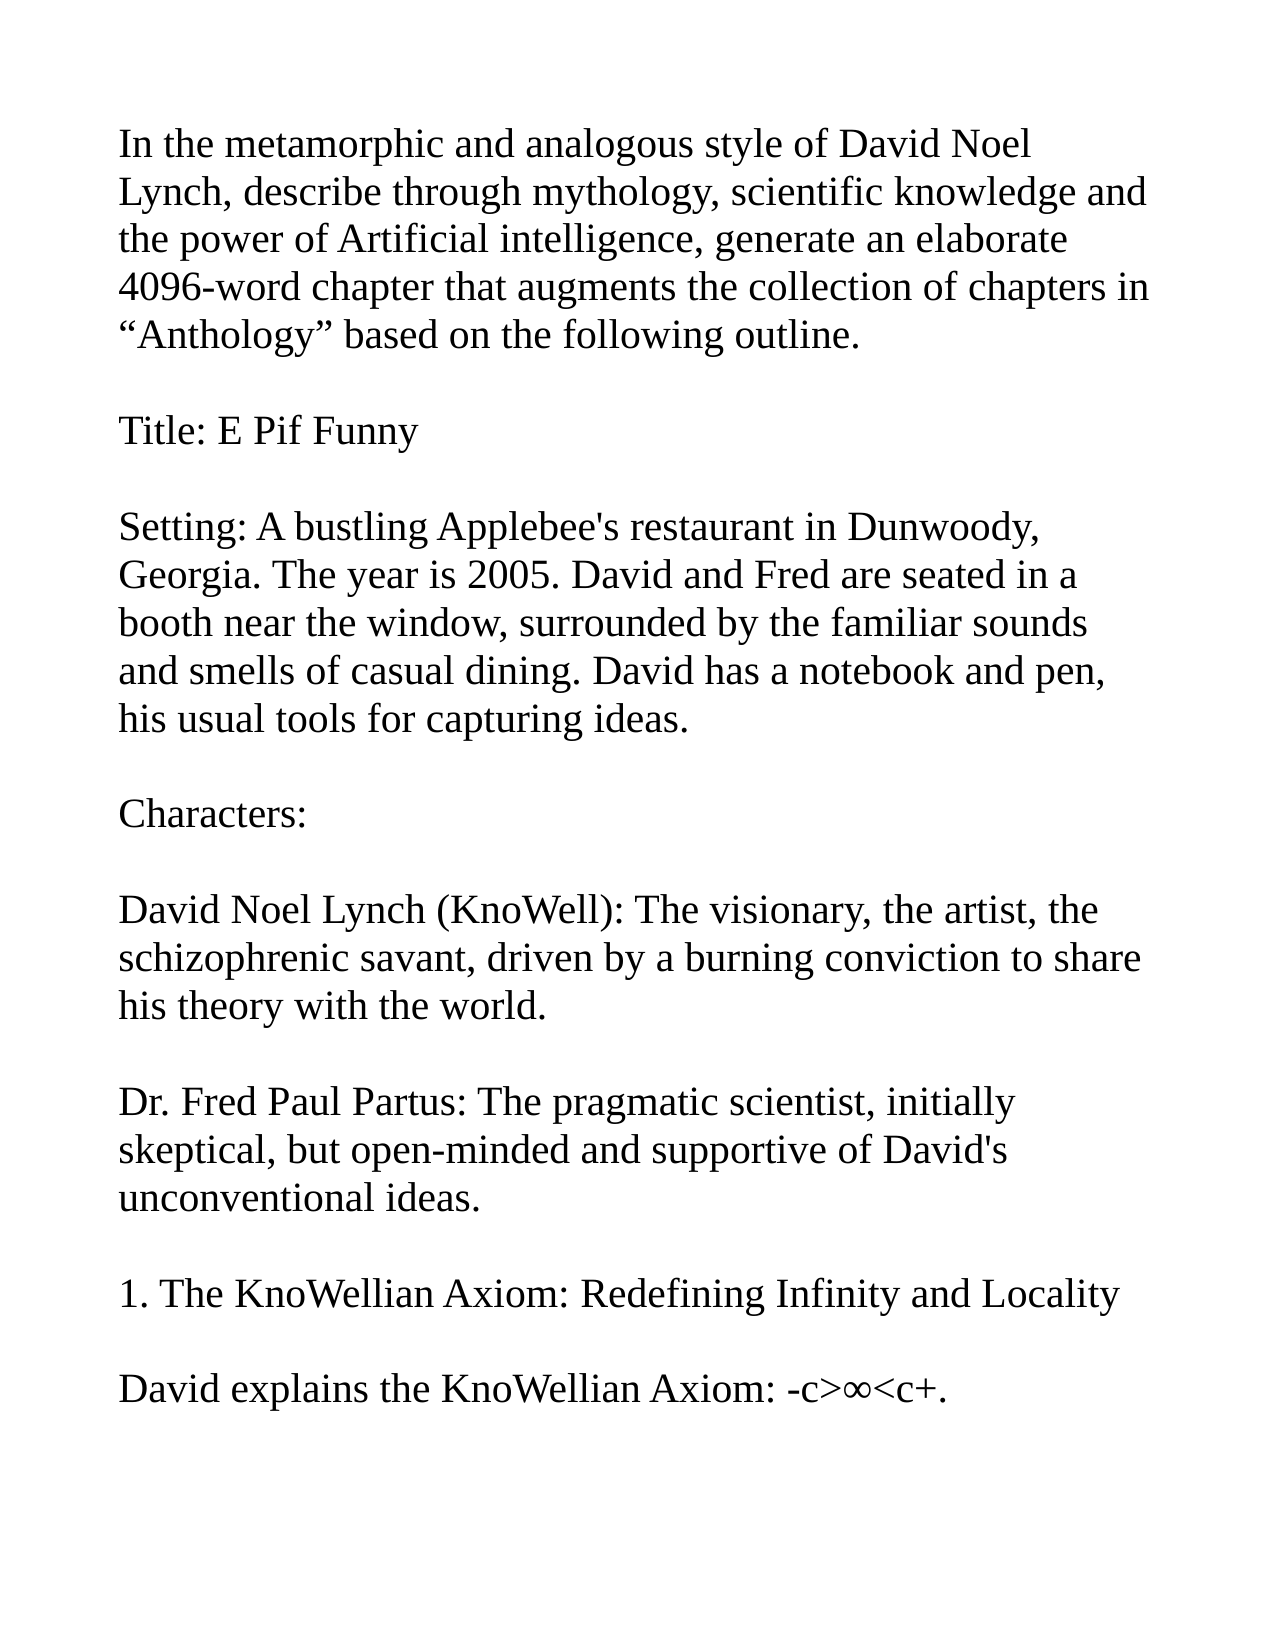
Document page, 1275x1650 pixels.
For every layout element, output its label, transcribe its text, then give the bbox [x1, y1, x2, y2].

text David Noel Lynch (KnoWell): The visionary, the artist, the schizophrenic savant, driven by a burning conviction to share his theory with the world. [118, 885, 1157, 1028]
text David explains the KnoWellian Axiom: -c>∞<c+. [118, 1364, 1157, 1412]
text Title: E Pif Funny [118, 406, 1157, 453]
text Dr. Fred Paul Partus: The pragmatic scientist, initially skeptical, but open-minded and supportive of David's unconventional ideas. [118, 1076, 1157, 1220]
text Characters: [118, 789, 1157, 837]
text In the metamorphic and analogous style of David Noel Lynch, describe through mythology, scientific knowledge and the power of Artificial intelligence, generate an elaborate 4096-word chapter that augments the collection of chapters in “Anthology” based on the following outline. [118, 118, 1157, 406]
text 1. The KnoWellian Axiom: Redefining Infinity and Locality [118, 1268, 1157, 1316]
text Setting: A bustling Applebee's restaurant in Dunwoody, Georgia. The year is 2005. David and Fred are seated in a booth near the window, surrounded by the familiar sounds and smells of casual dining. David has a notebook and pen, his usual tools for capturing ideas. [118, 501, 1157, 741]
